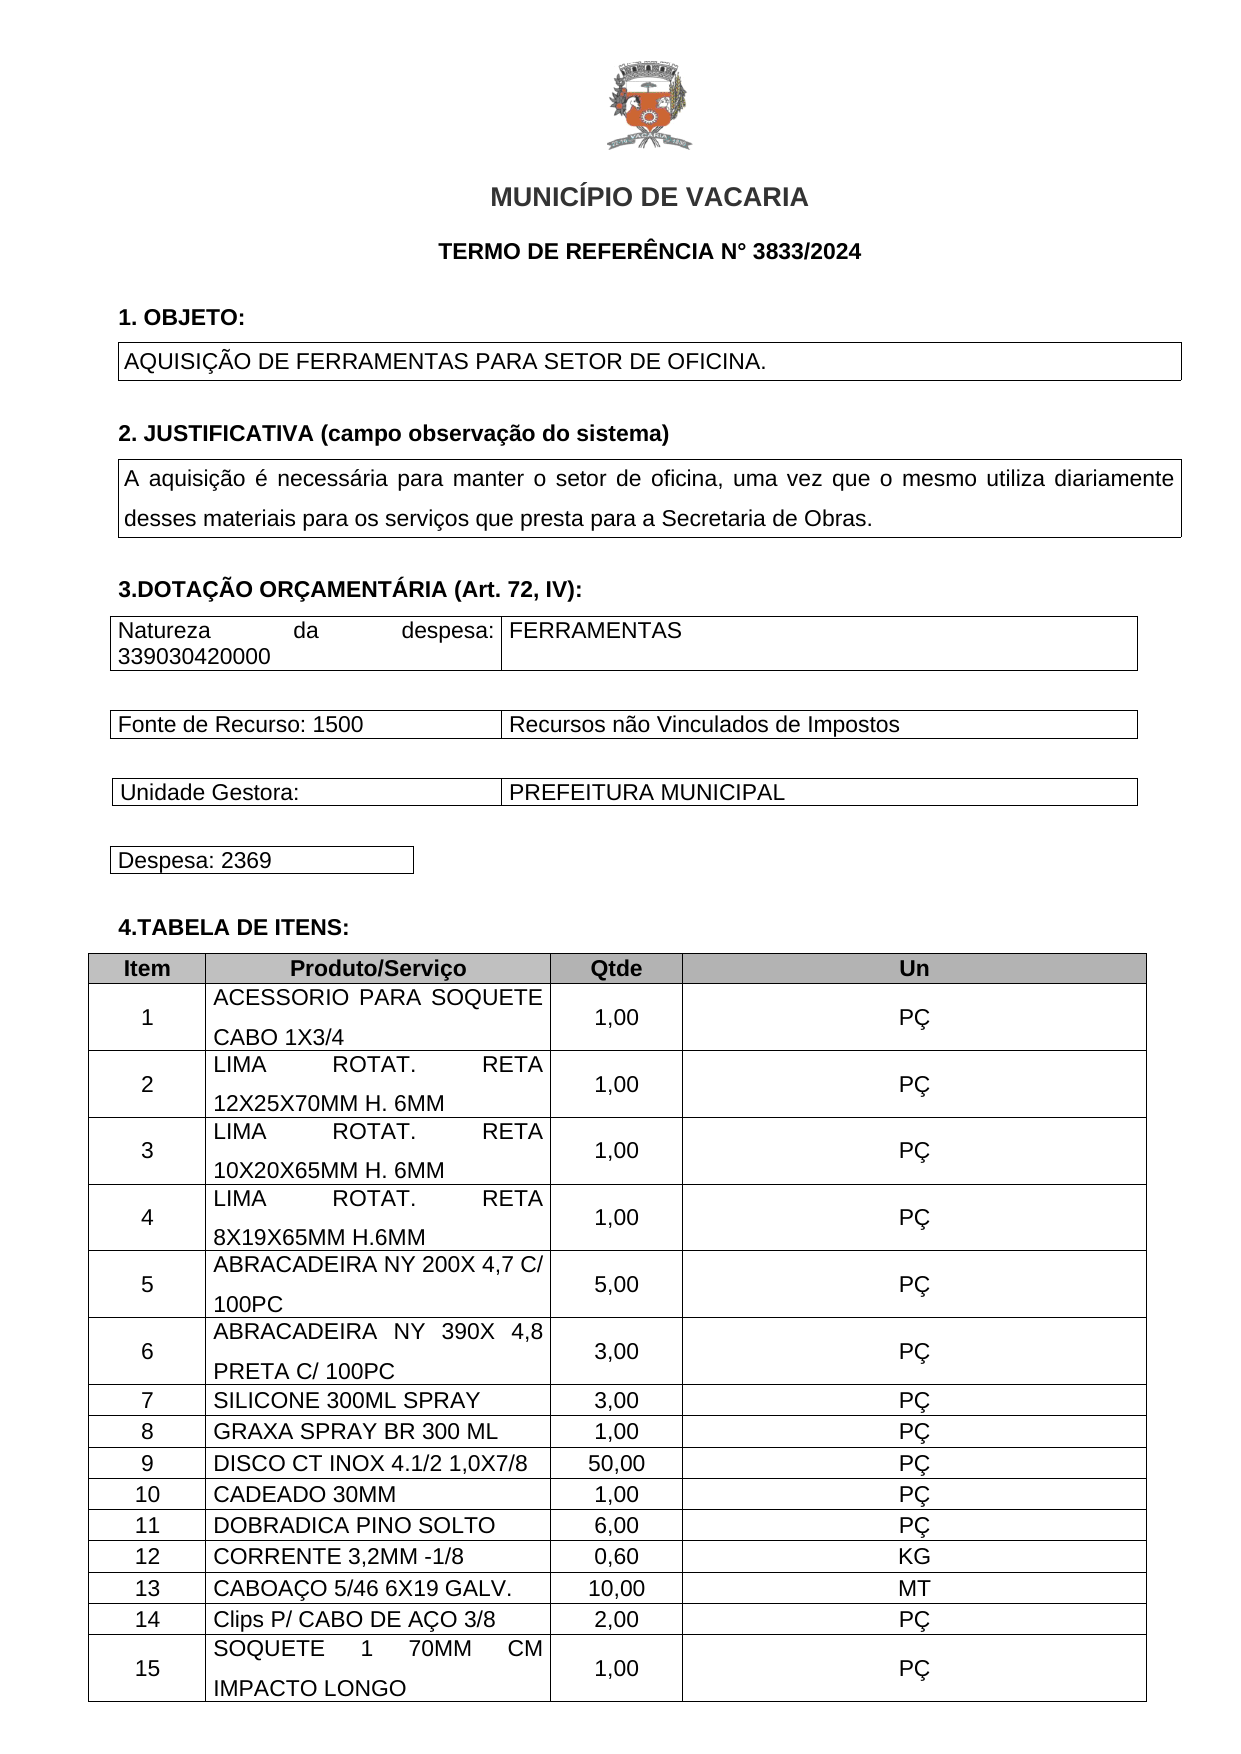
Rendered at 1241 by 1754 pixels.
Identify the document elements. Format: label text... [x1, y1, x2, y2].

table_cell 10,00 [551, 1573, 682, 1603]
table_cell PÇ [683, 1510, 1146, 1540]
table_cell GRAXA SPRAY BR 300 ML [206, 1416, 550, 1447]
table_cell 3 [89, 1118, 205, 1183]
picture [606, 60, 693, 150]
table_cell 5,00 [551, 1251, 682, 1317]
table_cell KG [683, 1541, 1146, 1572]
table_cell PÇ [683, 1118, 1146, 1183]
table_cell 11 [89, 1510, 205, 1540]
table_cell PÇ [683, 1604, 1146, 1634]
table_header Fonte de Recurso: 1500 [111, 711, 501, 737]
table_cell PÇ [683, 1185, 1146, 1250]
table_cell ABRACADEIRA NY 200X 4,7 C/ 100PC [206, 1251, 550, 1317]
table_cell 10 [89, 1479, 205, 1509]
text 1. OBJETO: [118, 303, 1181, 330]
list 4.TABELA DE ITENS: [118, 914, 1181, 940]
table_cell PÇ [683, 1318, 1146, 1384]
table_cell 1,00 [551, 984, 682, 1050]
table_cell PÇ [683, 1635, 1146, 1701]
table_cell ABRACADEIRA NY 390X 4,8 PRETA C/ 100PC [206, 1318, 550, 1384]
table_cell LIMA ROTAT. RETA 8X19X65MM H.6MM [206, 1185, 550, 1250]
table_header AQUISIÇÃO DE FERRAMENTAS PARA SETOR DE OFICINA. [119, 343, 1181, 380]
table_header Despesa: 2369 [111, 847, 413, 873]
table_cell 8 [89, 1416, 205, 1447]
table_header Produto/Serviço [206, 954, 550, 983]
table_cell CADEADO 30MM [206, 1479, 550, 1509]
table_cell 6 [89, 1318, 205, 1384]
table_cell LIMA ROTAT. RETA 12X25X70MM H. 6MM [206, 1051, 550, 1117]
table_header Qtde [551, 954, 682, 983]
table_header PREFEITURA MUNICIPAL [502, 779, 1137, 805]
table_cell 9 [89, 1448, 205, 1478]
table_header Item [89, 954, 205, 983]
table_cell SILICONE 300ML SPRAY [206, 1385, 550, 1415]
table_cell PÇ [683, 1251, 1146, 1317]
table_cell 2,00 [551, 1604, 682, 1634]
table_cell PÇ [683, 1448, 1146, 1478]
table_cell CABOAÇO 5/46 6X19 GALV. [206, 1573, 550, 1603]
table_cell SOQUETE 1 70MM CM IMPACTO LONGO [206, 1635, 550, 1701]
table_cell PÇ [683, 984, 1146, 1050]
table_cell CORRENTE 3,2MM -1/8 [206, 1541, 550, 1572]
list 3.DOTAÇÃO ORÇAMENTÁRIA (Art. 72, IV): [118, 576, 1181, 603]
table_header Recursos não Vinculados de Impostos [502, 711, 1137, 737]
table_cell PÇ [683, 1416, 1146, 1447]
table_cell PÇ [683, 1385, 1146, 1415]
table_cell 1,00 [551, 1185, 682, 1250]
table_cell PÇ [683, 1479, 1146, 1509]
table_cell 5 [89, 1251, 205, 1317]
table_cell 1,00 [551, 1416, 682, 1447]
table_cell 3,00 [551, 1385, 682, 1415]
table_cell 50,00 [551, 1448, 682, 1478]
table_cell 1,00 [551, 1479, 682, 1509]
table_cell 14 [89, 1604, 205, 1634]
table_cell 1 [89, 984, 205, 1050]
table_cell 7 [89, 1385, 205, 1415]
table_header Unidade Gestora: [113, 779, 501, 805]
table_header A aquisição é necessária para manter o setor de oficina, uma vez que o mesmo utiliza diariamente desses materiais para os serviços que presta para a Secretaria de Obras. [119, 460, 1181, 537]
table_cell 13 [89, 1573, 205, 1603]
list 2. JUSTIFICATIVA (campo observação do sistema) [118, 420, 1181, 446]
table_cell 1,00 [551, 1635, 682, 1701]
table_cell 3,00 [551, 1318, 682, 1384]
table_cell 4 [89, 1185, 205, 1250]
table_cell 12 [89, 1541, 205, 1572]
table_cell 1,00 [551, 1118, 682, 1183]
table_header FERRAMENTAS [502, 617, 1137, 669]
table_cell ACESSORIO PARA SOQUETE CABO 1X3/4 [206, 984, 550, 1050]
text TERMO DE REFERÊNCIA N° 3833/2024 [118, 238, 1181, 264]
table_header Natureza da despesa: 339030420000 [111, 617, 501, 669]
table_cell MT [683, 1573, 1146, 1603]
table_cell LIMA ROTAT. RETA 10X20X65MM H. 6MM [206, 1118, 550, 1183]
table_cell 0,60 [551, 1541, 682, 1572]
table_cell 2 [89, 1051, 205, 1117]
table_cell 1,00 [551, 1051, 682, 1117]
table_cell 6,00 [551, 1510, 682, 1540]
table_cell PÇ [683, 1051, 1146, 1117]
table_cell DISCO CT INOX 4.1/2 1,0X7/8 [206, 1448, 550, 1478]
table_cell 15 [89, 1635, 205, 1701]
table_header Un [683, 954, 1146, 983]
table_cell DOBRADICA PINO SOLTO [206, 1510, 550, 1540]
table_cell Clips P/ CABO DE AÇO 3/8 [206, 1604, 550, 1634]
